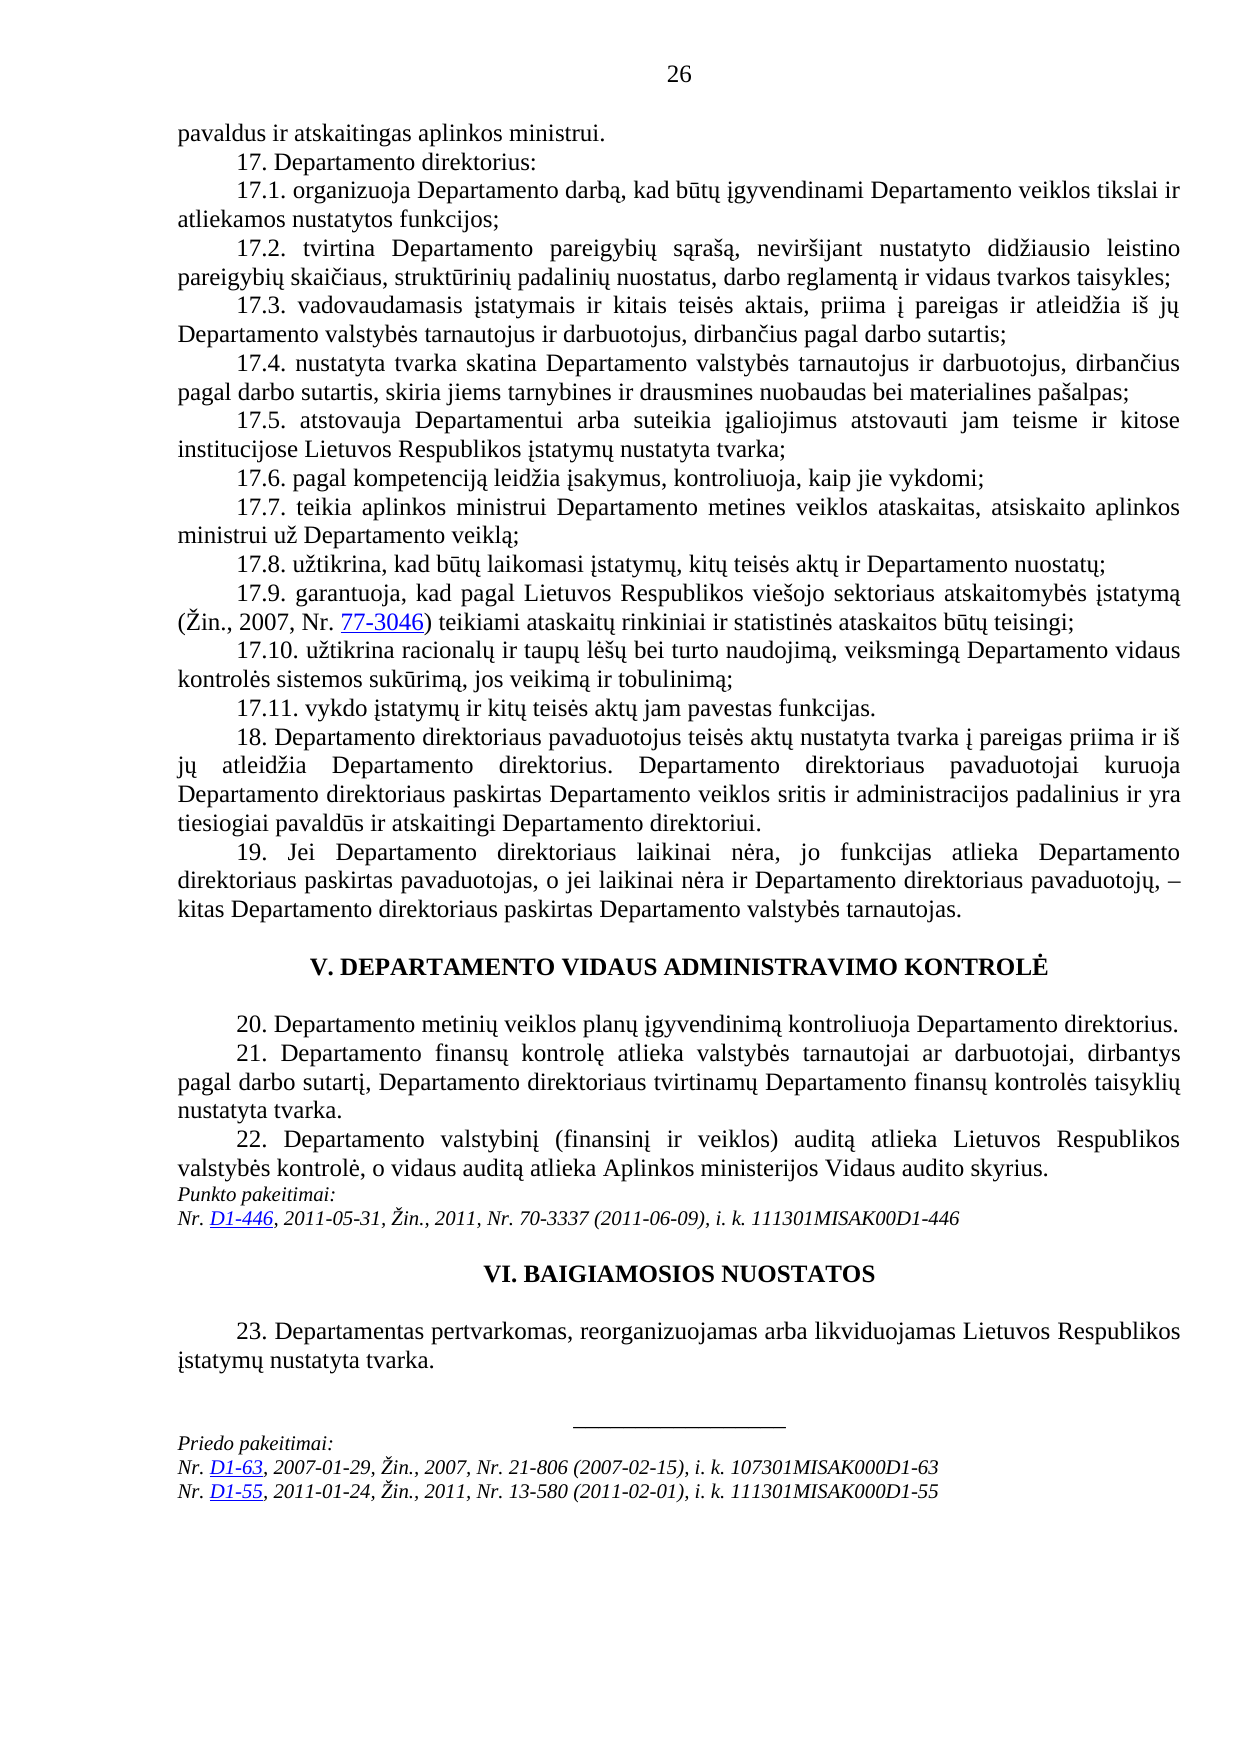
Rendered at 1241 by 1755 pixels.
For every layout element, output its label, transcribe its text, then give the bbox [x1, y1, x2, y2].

text Punkto pakeitimai: [177, 1182, 1181, 1206]
text 17.3. vadovaudamasis įstatymais ir kitais teisės aktais, priima į pareigas ir atleidžia iš jų Departamento valstybės tarnautojus ir darbuotojus, dirbančius pagal darbo sutartis; [177, 291, 1181, 348]
text 17.5. atstovauja Departamentui arba suteikia įgaliojimus atstovauti jam teisme ir kitose institucijose Lietuvos Respublikos įstatymų nustatyta tvarka; [177, 406, 1181, 463]
text 17.11. vykdo įstatymų ir kitų teisės aktų jam pavestas funkcijas. [177, 693, 1181, 722]
text V. DEPARTAMENTO VIDAUS ADMINISTRAVIMO KONTROLĖ [177, 952, 1181, 981]
text 17.8. užtikrina, kad būtų laikomasi įstatymų, kitų teisės aktų ir Departamento nuostatų; [177, 549, 1181, 578]
text 22. Departamento valstybinį (finansinį ir veiklos) auditą atlieka Lietuvos Respublikos valstybės kontrolė, o vidaus auditą atlieka Aplinkos ministerijos Vidaus audito skyrius. [177, 1124, 1181, 1182]
text 17.2. tvirtina Departamento pareigybių sąrašą, neviršijant nustatyto didžiausio leistino pareigybių skaičiaus, struktūrinių padalinių nuostatus, darbo reglamentą ir vidaus tvarkos taisykles; [177, 233, 1181, 291]
text VI. BAIGIAMOSIOS NUOSTATOS [177, 1259, 1181, 1287]
text _________________ [177, 1402, 1181, 1431]
text 19. Jei Departamento direktoriaus laikinai nėra, jo funkcijas atlieka Departamento direktoriaus paskirtas pavaduotojas, o jei laikinai nėra ir Departamento direktoriaus pavaduotojų, – kitas Departamento direktoriaus paskirtas Departamento valstybės tarnautojas. [177, 837, 1181, 923]
text 21. Departamento finansų kontrolę atlieka valstybės tarnautojai ar darbuotojai, dirbantys pagal darbo sutartį, Departamento direktoriaus tvirtinamų Departamento finansų kontrolės taisyklių nustatyta tvarka. [177, 1038, 1181, 1124]
text Nr. D1-446, 2011-05-31, Žin., 2011, Nr. 70-3337 (2011-06-09), i. k. 111301MISAK00D1-446 [177, 1206, 1181, 1230]
text 18. Departamento direktoriaus pavaduotojus teisės aktų nustatyta tvarka į pareigas priima ir iš jų atleidžia Departamento direktorius. Departamento direktoriaus pavaduotojai kuruoja Departamento direktoriaus paskirtas Departamento veiklos sritis ir administracijos padalinius ir yra tiesiogiai pavaldūs ir atskaitingi Departamento direktoriui. [177, 722, 1181, 837]
text 23. Departamentas pertvarkomas, reorganizuojamas arba likviduojamas Lietuvos Respublikos įstatymų nustatyta tvarka. [177, 1316, 1181, 1374]
text Nr. D1-63, 2007-01-29, Žin., 2007, Nr. 21-806 (2007-02-15), i. k. 107301MISAK000D1-63 [177, 1455, 1181, 1479]
text 20. Departamento metinių veiklos planų įgyvendinimą kontroliuoja Departamento direktorius. [177, 1009, 1181, 1038]
text 17.10. užtikrina racionalų ir taupų lėšų bei turto naudojimą, veiksmingą Departamento vidaus kontrolės sistemos sukūrimą, jos veikimą ir tobulinimą; [177, 636, 1181, 693]
text 17.4. nustatyta tvarka skatina Departamento valstybės tarnautojus ir darbuotojus, dirbančius pagal darbo sutartis, skiria jiems tarnybines ir drausmines nuobaudas bei materialines pašalpas; [177, 348, 1181, 406]
text 17.9. garantuoja, kad pagal Lietuvos Respublikos viešojo sektoriaus atskaitomybės įstatymą (Žin., 2007, Nr. 77-3046) teikiami ataskaitų rinkiniai ir statistinės ataskaitos būtų teisingi; [177, 578, 1181, 636]
text 17.6. pagal kompetenciją leidžia įsakymus, kontroliuoja, kaip jie vykdomi; [177, 463, 1181, 492]
text 17. Departamento direktorius: [177, 147, 1181, 176]
text Priedo pakeitimai: [177, 1431, 1181, 1455]
text 17.7. teikia aplinkos ministrui Departamento metines veiklos ataskaitas, atsiskaito aplinkos ministrui už Departamento veiklą; [177, 492, 1181, 549]
text Nr. D1-55, 2011-01-24, Žin., 2011, Nr. 13-580 (2011-02-01), i. k. 111301MISAK000D1-55 [177, 1479, 1181, 1503]
text pavaldus ir atskaitingas aplinkos ministrui. [177, 118, 1181, 147]
text 17.1. organizuoja Departamento darbą, kad būtų įgyvendinami Departamento veiklos tikslai ir atliekamos nustatytos funkcijos; [177, 176, 1181, 233]
